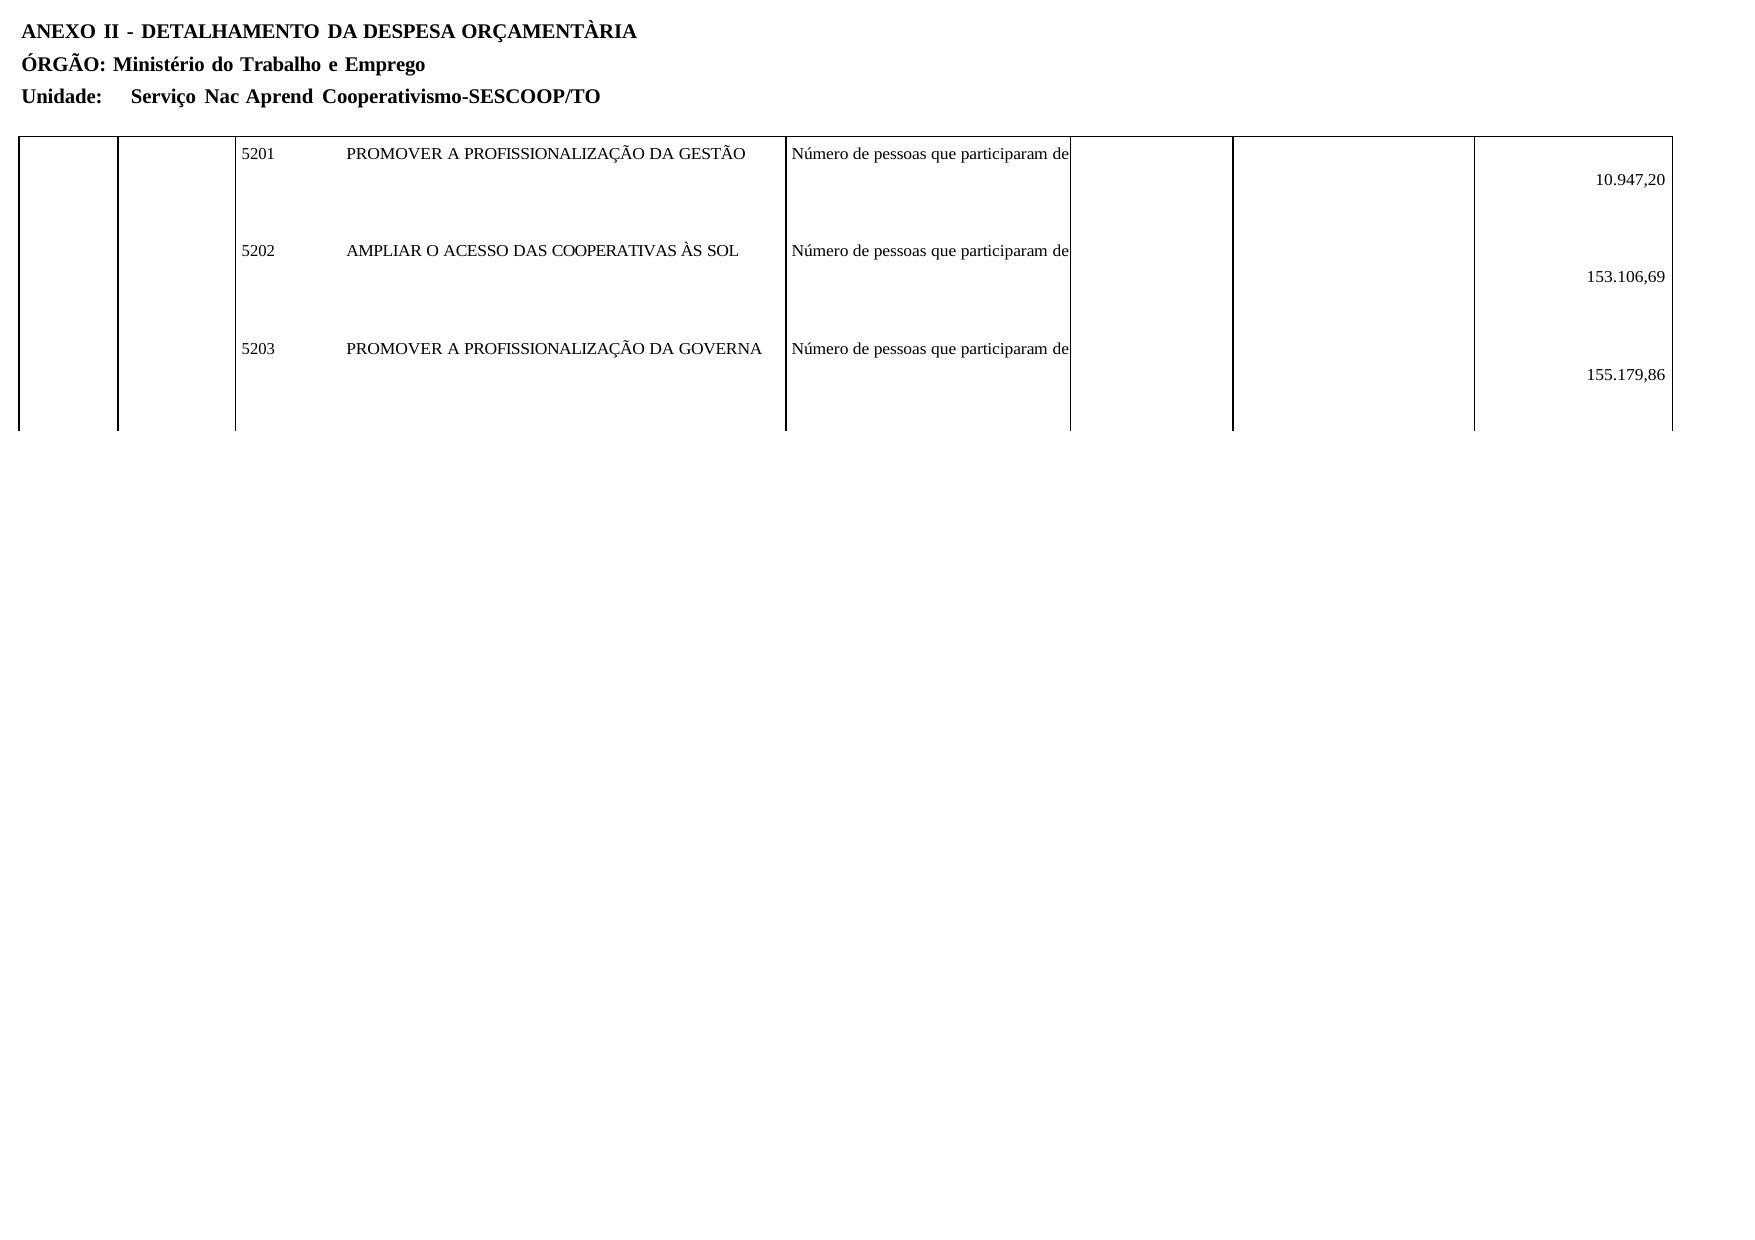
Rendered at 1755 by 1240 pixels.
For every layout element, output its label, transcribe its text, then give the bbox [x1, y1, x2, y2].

table_cell Número de pessoas que participaram de Número de pessoas que participaram de Número de pessoas que participaram de [787, 137, 1070, 431]
table_cell [1234, 137, 1474, 431]
table_cell [1071, 137, 1232, 431]
table_cell [119, 137, 235, 431]
table_cell 5201 PROMOVER A PROFISSIONALIZAÇÃO DA GESTÃO 5202 AMPLIAR O ACESSO DAS COOPERATIVAS ÀS SOL 5203 PROMOVER A PROFISSIONALIZAÇÃO DA GOVERNA [236, 137, 785, 431]
table_cell [20, 137, 117, 431]
table_cell 10.947,20 153.106,69 155.179,86 [1475, 137, 1672, 431]
